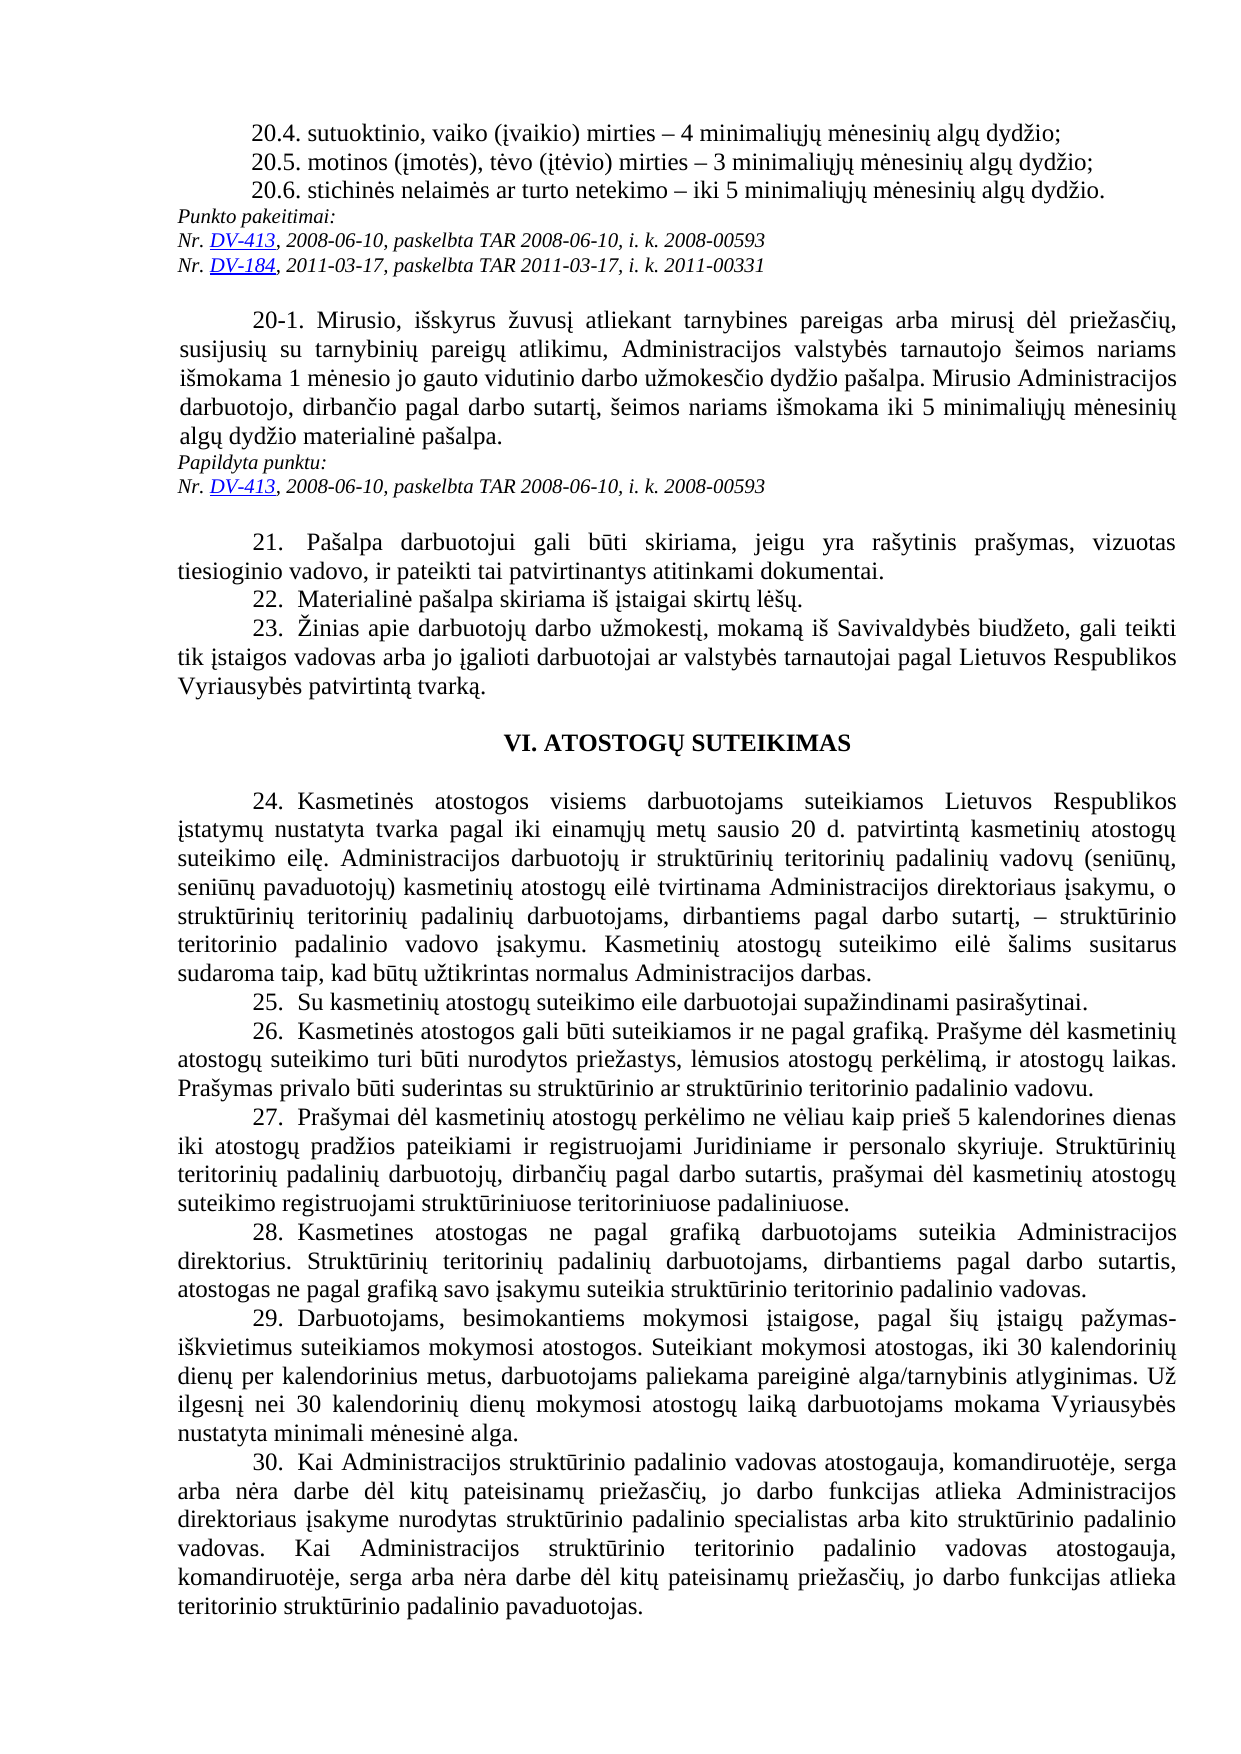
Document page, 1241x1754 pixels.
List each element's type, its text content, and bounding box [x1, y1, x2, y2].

text 27. Prašymai dėl kasmetinių atostogų perkėlimo ne vėliau kaip prieš 5 kalendorines dienas iki atostogų pradžios pateikiami ir registruojami Juridiniame ir personalo skyriuje. Struktūrinių teritorinių padalinių darbuotojų, dirbančių pagal darbo sutartis, prašymai dėl kasmetinių atostogų suteikimo registruojami struktūriniuose teritoriniuose padaliniuose. [177, 1102, 1177, 1217]
text Nr. DV-413, 2008-06-10, paskelbta TAR 2008-06-10, i. k. 2008-00593 [177, 228, 1181, 252]
text VI. ATOSTOGŲ SUTEIKIMAS [177, 728, 1177, 757]
text Punkto pakeitimai: [177, 204, 1181, 228]
text Papildyta punktu: [177, 450, 1181, 474]
text 25. Su kasmetinių atostogų suteikimo eile darbuotojai supažindinami pasirašytinai. [177, 987, 1177, 1016]
text 20.6. stichinės nelaimės ar turto netekimo – iki 5 minimaliųjų mėnesinių algų dydžio. [177, 176, 1181, 204]
text 21. Pašalpa darbuotojui gali būti skiriama, jeigu yra rašytinis prašymas, vizuotas tiesioginio vadovo, ir pateikti tai patvirtinantys atitinkami dokumentai. [177, 527, 1177, 584]
text 22. Materialinė pašalpa skiriama iš įstaigai skirtų lėšų. [177, 584, 1177, 613]
text 20.5. motinos (įmotės), tėvo (įtėvio) mirties – 3 minimaliųjų mėnesinių algų dydžio; [177, 147, 1181, 176]
text 24. Kasmetinės atostogos visiems darbuotojams suteikiamos Lietuvos Respublikos įstatymų nustatyta tvarka pagal iki einamųjų metų sausio 20 d. patvirtintą kasmetinių atostogų suteikimo eilę. Administracijos darbuotojų ir struktūrinių teritorinių padalinių vadovų (seniūnų, seniūnų pavaduotojų) kasmetinių atostogų eilė tvirtinama Administracijos direktoriaus įsakymu, o struktūrinių teritorinių padalinių darbuotojams, dirbantiems pagal darbo sutartį, – struktūrinio teritorinio padalinio vadovo įsakymu. Kasmetinių atostogų suteikimo eilė šalims susitarus sudaroma taip, kad būtų užtikrintas normalus Administracijos darbas. [177, 786, 1177, 987]
text 30. Kai Administracijos struktūrinio padalinio vadovas atostogauja, komandiruotėje, serga arba nėra darbe dėl kitų pateisinamų priežasčių, jo darbo funkcijas atlieka Administracijos direktoriaus įsakyme nurodytas struktūrinio padalinio specialistas arba kito struktūrinio padalinio vadovas. Kai Administracijos struktūrinio teritorinio padalinio vadovas atostogauja, komandiruotėje, serga arba nėra darbe dėl kitų pateisinamų priežasčių, jo darbo funkcijas atlieka teritorinio struktūrinio padalinio pavaduotojas. [177, 1447, 1177, 1619]
text Nr. DV-184, 2011-03-17, paskelbta TAR 2011-03-17, i. k. 2011-00331 [177, 252, 1181, 277]
text 20.4. sutuoktinio, vaiko (įvaikio) mirties – 4 minimaliųjų mėnesinių algų dydžio; [177, 118, 1181, 147]
text Nr. DV-413, 2008-06-10, paskelbta TAR 2008-06-10, i. k. 2008-00593 [177, 474, 1181, 498]
text 29. Darbuotojams, besimokantiems mokymosi įstaigose, pagal šių įstaigų pažymas- iškvietimus suteikiamos mokymosi atostogos. Suteikiant mokymosi atostogas, iki 30 kalendorinių dienų per kalendorinius metus, darbuotojams paliekama pareiginė alga/tarnybinis atlyginimas. Už ilgesnį nei 30 kalendorinių dienų mokymosi atostogų laiką darbuotojams mokama Vyriausybės nustatyta minimali mėnesinė alga. [177, 1303, 1177, 1447]
text 20-1. Mirusio, išskyrus žuvusį atliekant tarnybines pareigas arba mirusį dėl priežasčių, susijusių su tarnybinių pareigų atlikimu, Administracijos valstybės tarnautojo šeimos nariams išmokama 1 mėnesio jo gauto vidutinio darbo užmokesčio dydžio pašalpa. Mirusio Administracijos darbuotojo, dirbančio pagal darbo sutartį, šeimos nariams išmokama iki 5 minimaliųjų mėnesinių algų dydžio materialinė pašalpa. [179, 305, 1177, 450]
text 28. Kasmetines atostogas ne pagal grafiką darbuotojams suteikia Administracijos direktorius. Struktūrinių teritorinių padalinių darbuotojams, dirbantiems pagal darbo sutartis, atostogas ne pagal grafiką savo įsakymu suteikia struktūrinio teritorinio padalinio vadovas. [177, 1217, 1177, 1303]
text 23. Žinias apie darbuotojų darbo užmokestį, mokamą iš Savivaldybės biudžeto, gali teikti tik įstaigos vadovas arba jo įgalioti darbuotojai ar valstybės tarnautojai pagal Lietuvos Respublikos Vyriausybės patvirtintą tvarką. [177, 613, 1177, 699]
text 26. Kasmetinės atostogos gali būti suteikiamos ir ne pagal grafiką. Prašyme dėl kasmetinių atostogų suteikimo turi būti nurodytos priežastys, lėmusios atostogų perkėlimą, ir atostogų laikas. Prašymas privalo būti suderintas su struktūrinio ar struktūrinio teritorinio padalinio vadovu. [177, 1016, 1177, 1102]
